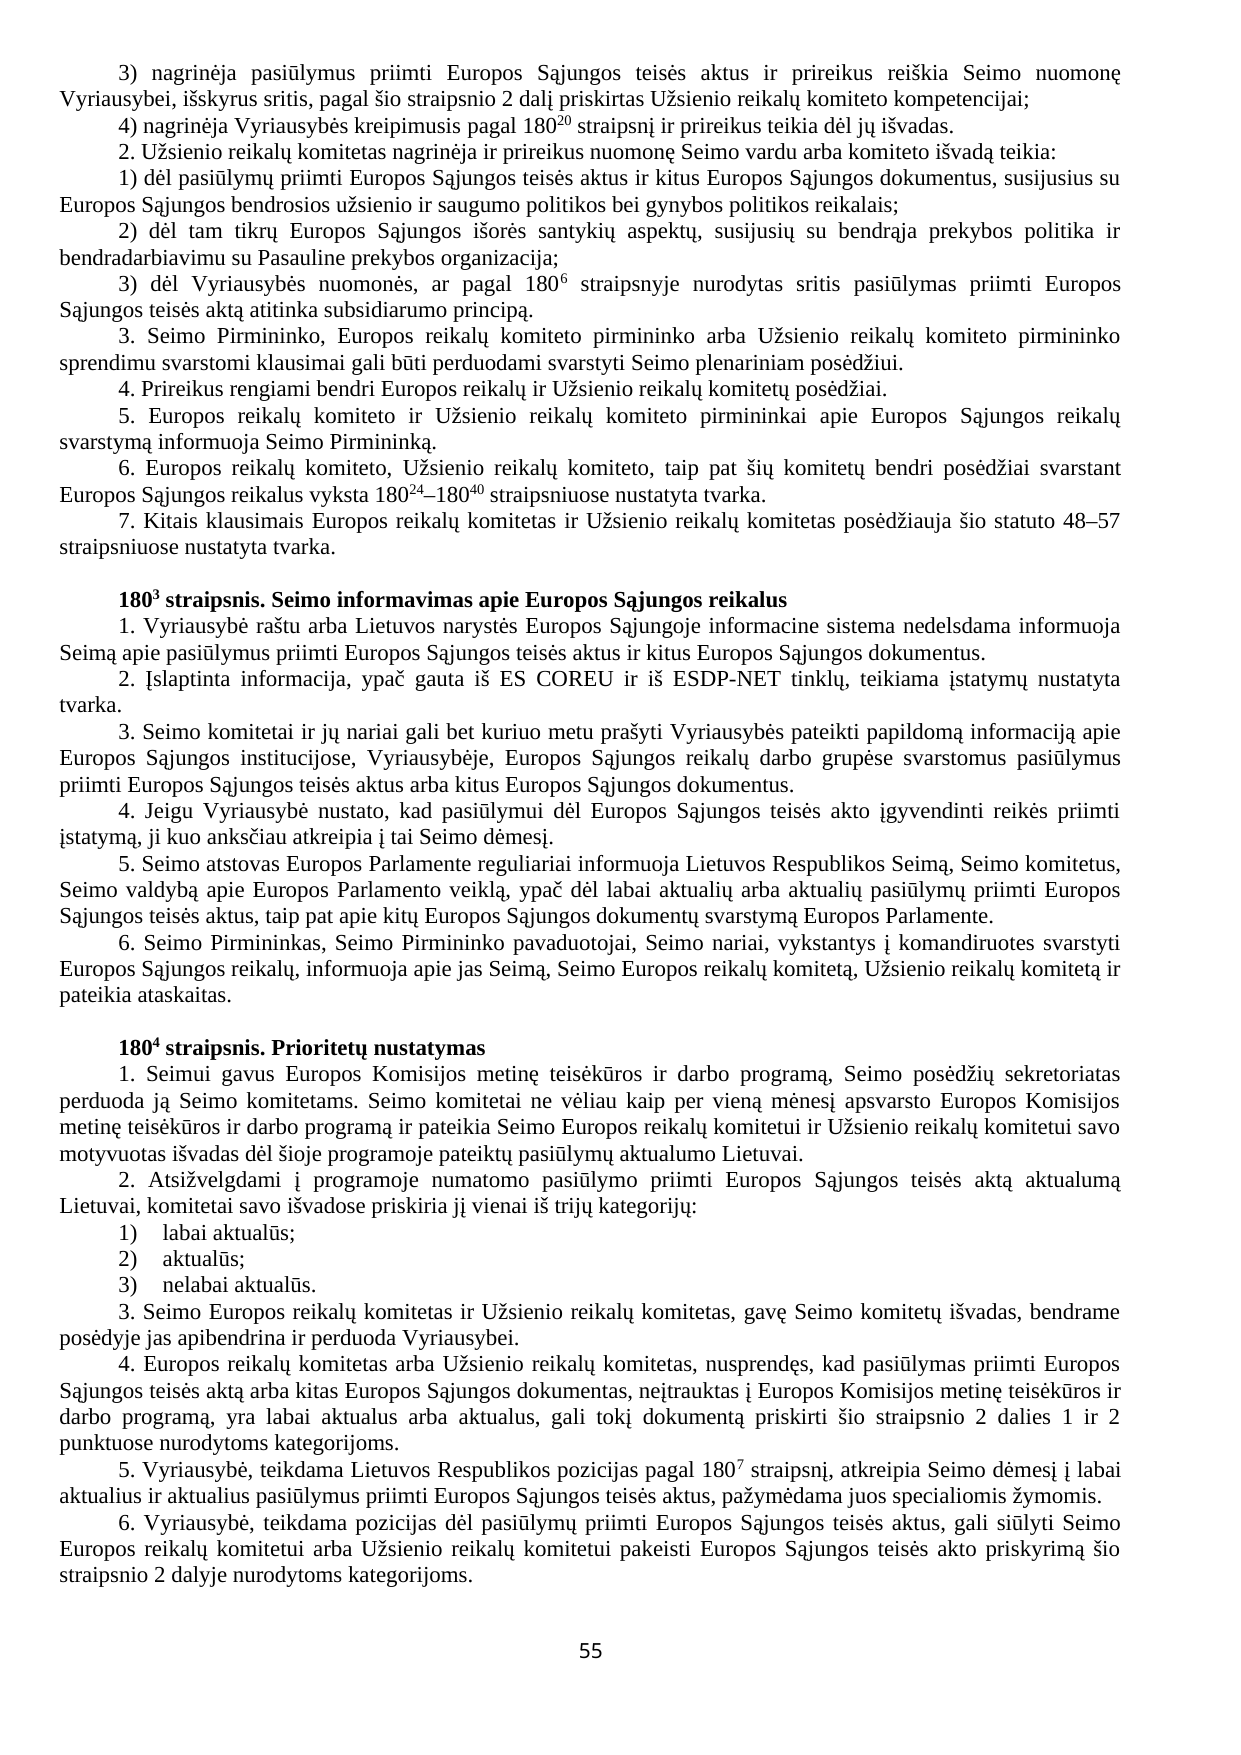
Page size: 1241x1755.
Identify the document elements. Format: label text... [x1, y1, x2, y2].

text 6. Vyriausybė, teikdama pozicijas dėl pasiūlymų priimti Europos Sąjungos teisės aktus, gali siūlyti Seimo Europos reikalų komitetui arba Užsienio reikalų komitetui pakeisti Europos Sąjungos teisės akto priskyrimą šio straipsnio 2 dalyje nurodytoms kategorijoms. [59, 1508, 1122, 1588]
text 3) dėl Vyriausybės nuomonės, ar pagal 1806 straipsnyje nurodytas sritis pasiūlymas priimti Europos Sąjungos teisės aktą atitinka subsidiarumo principą. [59, 270, 1122, 323]
text 1. Seimui gavus Europos Komisijos metinę teisėkūros ir darbo programą, Seimo posėdžių sekretoriatas perduoda ją Seimo komitetams. Seimo komitetai ne vėliau kaip per vieną mėnesį apsvarsto Europos Komisijos metinę teisėkūros ir darbo programą ir pateikia Seimo Europos reikalų komitetui ir Užsienio reikalų komitetui savo motyvuotas išvadas dėl šioje programoje pateiktų pasiūlymų aktualumo Lietuvai. [59, 1061, 1122, 1166]
text 3) nagrinėja pasiūlymus priimti Europos Sąjungos teisės aktus ir prireikus reiškia Seimo nuomonę Vyriausybei, išskyrus sritis, pagal šio straipsnio 2 dalį priskirtas Užsienio reikalų komiteto kompetencijai; [59, 59, 1122, 112]
text 1. Vyriausybė raštu arba Lietuvos narystės Europos Sąjungoje informacine sistema nedelsdama informuoja Seimą apie pasiūlymus priimti Europos Sąjungos teisės aktus ir kitus Europos Sąjungos dokumentus. [59, 612, 1122, 665]
text 2. Užsienio reikalų komitetas nagrinėja ir prireikus nuomonę Seimo vardu arba komiteto išvadą teikia: [59, 138, 1122, 164]
text 5. Vyriausybė, teikdama Lietuvos Respublikos pozicijas pagal 1807 straipsnį, atkreipia Seimo dėmesį į labai aktualius ir aktualius pasiūlymus priimti Europos Sąjungos teisės aktus, pažymėdama juos specialiomis žymomis. [59, 1456, 1122, 1508]
text 7. Kitais klausimais Europos reikalų komitetas ir Užsienio reikalų komitetas posėdžiauja šio statuto 48–57 straipsniuose nustatyta tvarka. [59, 507, 1122, 560]
text 1804 straipsnis. Prioritetų nustatymas [59, 1034, 1122, 1061]
text 1) dėl pasiūlymų priimti Europos Sąjungos teisės aktus ir kitus Europos Sąjungos dokumentus, susijusius su Europos Sąjungos bendrosios užsienio ir saugumo politikos bei gynybos politikos reikalais; [59, 164, 1122, 217]
text 2. Įslaptinta informacija, ypač gauta iš ES COREU ir iš ESDP-NET tinklų, teikiama įstatymų nustatyta tvarka. [59, 665, 1122, 718]
text 4. Europos reikalų komitetas arba Užsienio reikalų komitetas, nusprendęs, kad pasiūlymas priimti Europos Sąjungos teisės aktą arba kitas Europos Sąjungos dokumentas, neįtrauktas į Europos Komisijos metinę teisėkūros ir darbo programą, yra labai aktualus arba aktualus, gali tokį dokumentą priskirti šio straipsnio 2 dalies 1 ir 2 punktuose nurodytoms kategorijoms. [59, 1350, 1122, 1456]
text 1803 straipsnis. Seimo informavimas apie Europos Sąjungos reikalus [59, 586, 1122, 612]
text 3. Seimo komitetai ir jų nariai gali bet kuriuo metu prašyti Vyriausybės pateikti papildomą informaciją apie Europos Sąjungos institucijose, Vyriausybėje, Europos Sąjungos reikalų darbo grupėse svarstomus pasiūlymus priimti Europos Sąjungos teisės aktus arba kitus Europos Sąjungos dokumentus. [59, 718, 1122, 797]
text 5. Seimo atstovas Europos Parlamente reguliariai informuoja Lietuvos Respublikos Seimą, Seimo komitetus, Seimo valdybą apie Europos Parlamento veiklą, ypač dėl labai aktualių arba aktualių pasiūlymų priimti Europos Sąjungos teisės aktus, taip pat apie kitų Europos Sąjungos dokumentų svarstymą Europos Parlamente. [59, 850, 1122, 929]
text 5. Europos reikalų komiteto ir Užsienio reikalų komiteto pirmininkai apie Europos Sąjungos reikalų svarstymą informuoja Seimo Pirmininką. [59, 402, 1122, 454]
text 2. Atsižvelgdami į programoje numatomo pasiūlymo priimti Europos Sąjungos teisės aktą aktualumą Lietuvai, komitetai savo išvadose priskiria jį vienai iš trijų kategorijų: [59, 1166, 1122, 1219]
list labai aktualūs; [59, 1219, 1122, 1245]
list aktualūs; [59, 1245, 1122, 1271]
text 4. Jeigu Vyriausybė nustato, kad pasiūlymui dėl Europos Sąjungos teisės akto įgyvendinti reikės priimti įstatymą, ji kuo anksčiau atkreipia į tai Seimo dėmesį. [59, 797, 1122, 850]
text 4) nagrinėja Vyriausybės kreipimusis pagal 18020 straipsnį ir prireikus teikia dėl jų išvadas. [59, 112, 1122, 138]
text 3. Seimo Europos reikalų komitetas ir Užsienio reikalų komitetas, gavę Seimo komitetų išvadas, bendrame posėdyje jas apibendrina ir perduoda Vyriausybei. [59, 1298, 1122, 1350]
list nelabai aktualūs. [59, 1271, 1122, 1298]
text 3. Seimo Pirmininko, Europos reikalų komiteto pirmininko arba Užsienio reikalų komiteto pirmininko sprendimu svarstomi klausimai gali būti perduodami svarstyti Seimo plenariniam posėdžiui. [59, 323, 1122, 375]
text 6. Seimo Pirmininkas, Seimo Pirmininko pavaduotojai, Seimo nariai, vykstantys į komandiruotes svarstyti Europos Sąjungos reikalų, informuoja apie jas Seimą, Seimo Europos reikalų komitetą, Užsienio reikalų komitetą ir pateikia ataskaitas. [59, 929, 1122, 1008]
text 2) dėl tam tikrų Europos Sąjungos išorės santykių aspektų, susijusių su bendrąja prekybos politika ir bendradarbiavimu su Pasauline prekybos organizacija; [59, 217, 1122, 270]
text 4. Prireikus rengiami bendri Europos reikalų ir Užsienio reikalų komitetų posėdžiai. [59, 375, 1122, 402]
text 6. Europos reikalų komiteto, Užsienio reikalų komiteto, taip pat šių komitetų bendri posėdžiai svarstant Europos Sąjungos reikalus vyksta 18024–18040 straipsniuose nustatyta tvarka. [59, 454, 1122, 507]
